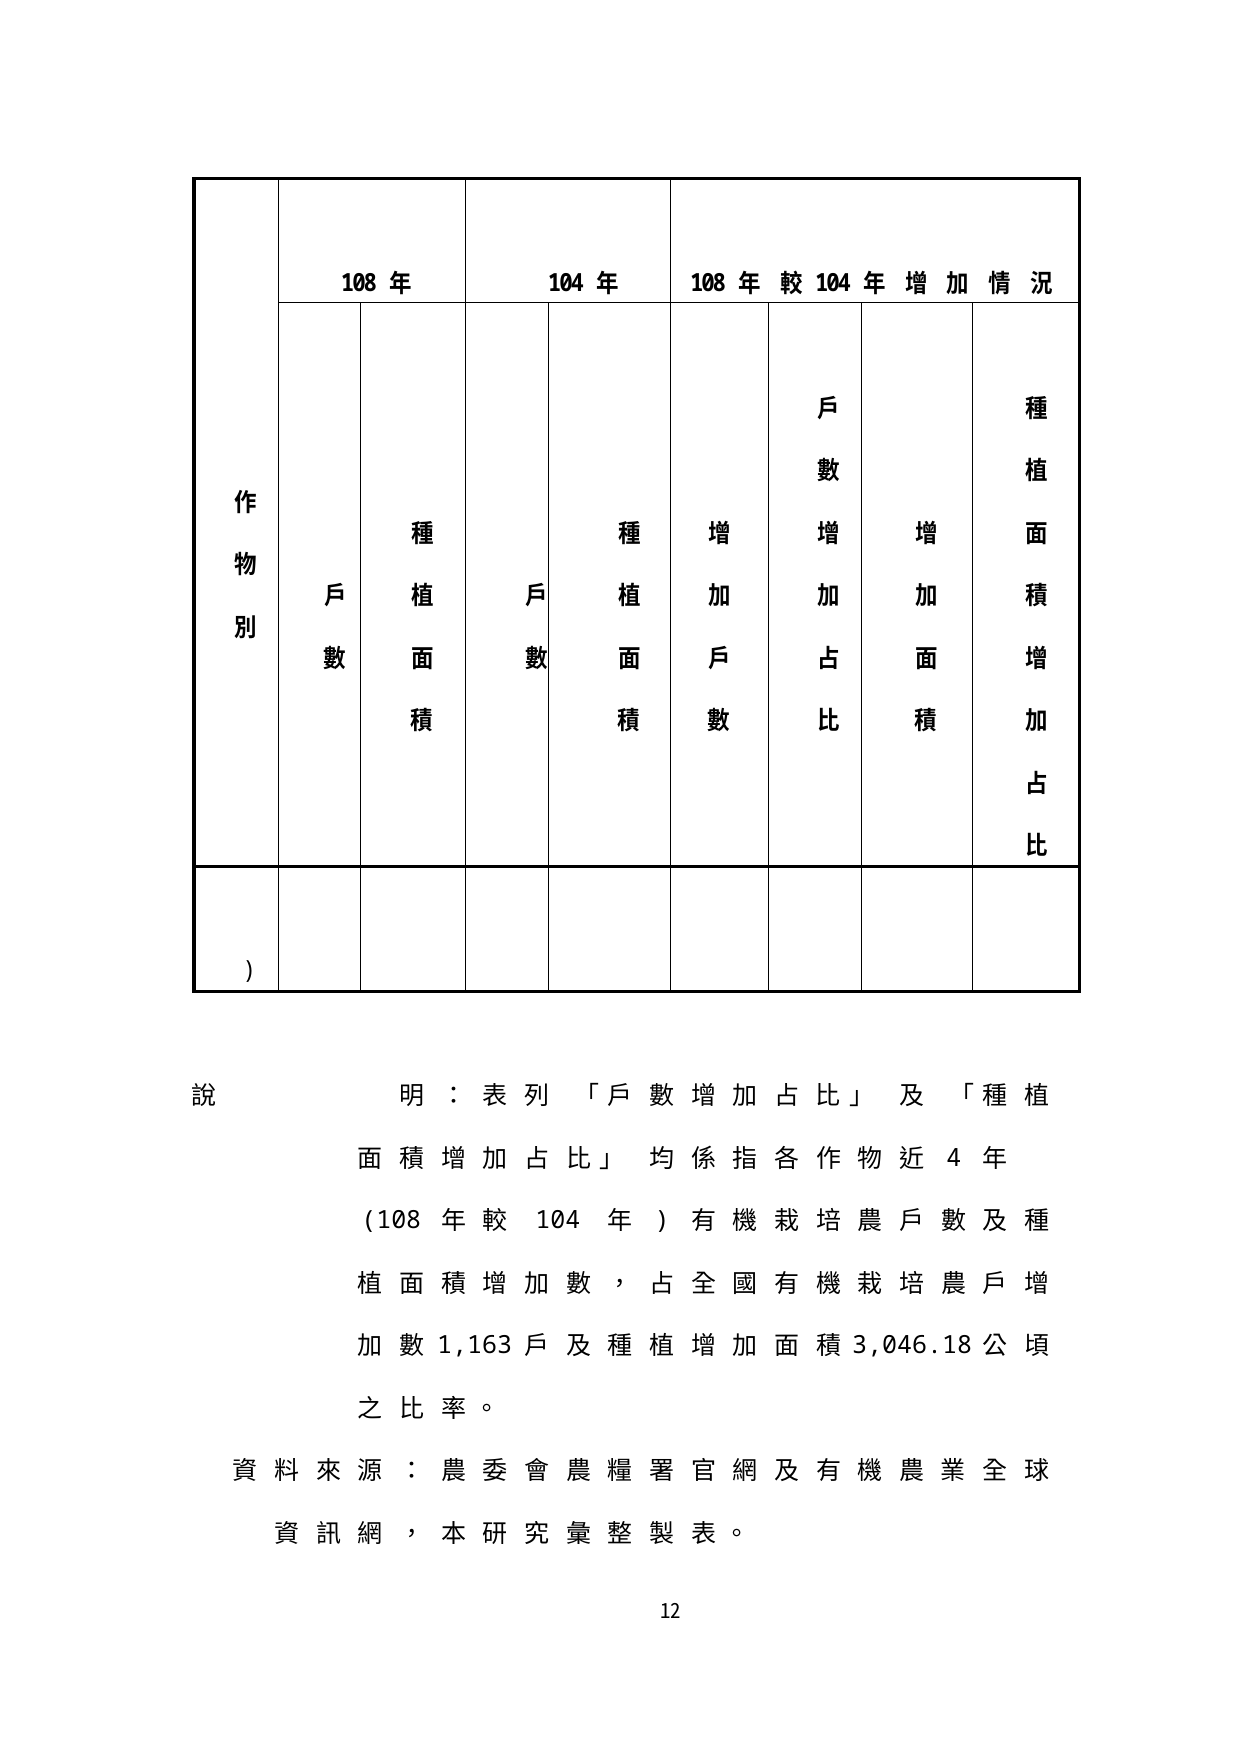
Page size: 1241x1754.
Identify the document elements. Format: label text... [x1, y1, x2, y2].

table_cell [279, 868, 360, 990]
table_cell 戶數 [466, 303, 548, 865]
table_cell [671, 868, 768, 990]
table_cell [361, 868, 465, 990]
table_cell 種植面積增加占比 [973, 303, 1078, 865]
table_cell [466, 868, 548, 990]
table_header 104年 [466, 180, 670, 302]
table_cell [549, 868, 670, 990]
table_cell 種植面積 [549, 303, 670, 865]
table_header 作物別 [196, 180, 278, 865]
table_cell ) [196, 868, 278, 990]
table_header 108年較104年增加情況 [671, 180, 1078, 302]
text 資料來源：農委會農糧署官網及有機農業全球資訊網，本研究彙整製表。 [183, 1427, 1058, 1552]
table_cell 增加戶數 [671, 303, 768, 865]
table_cell 增加面積 [862, 303, 972, 865]
table_cell [769, 868, 861, 990]
table_cell 種植面積 [361, 303, 465, 865]
table_cell 戶數增加占比 [769, 303, 861, 865]
text 說 明：表列「戶數增加占比」及「種植面積增加占比」均係指各作物近4年(108年較104年)有機栽培農戶數及種植面積增加數，占全國有機栽培農戶增加數1,163戶及種植增加面積3,046.18公頃之比率。 [181, 1052, 1058, 1427]
table_cell [973, 868, 1078, 990]
table_header 108年 [279, 180, 465, 302]
table_cell [862, 868, 972, 990]
table_cell 戶數 [279, 303, 360, 865]
